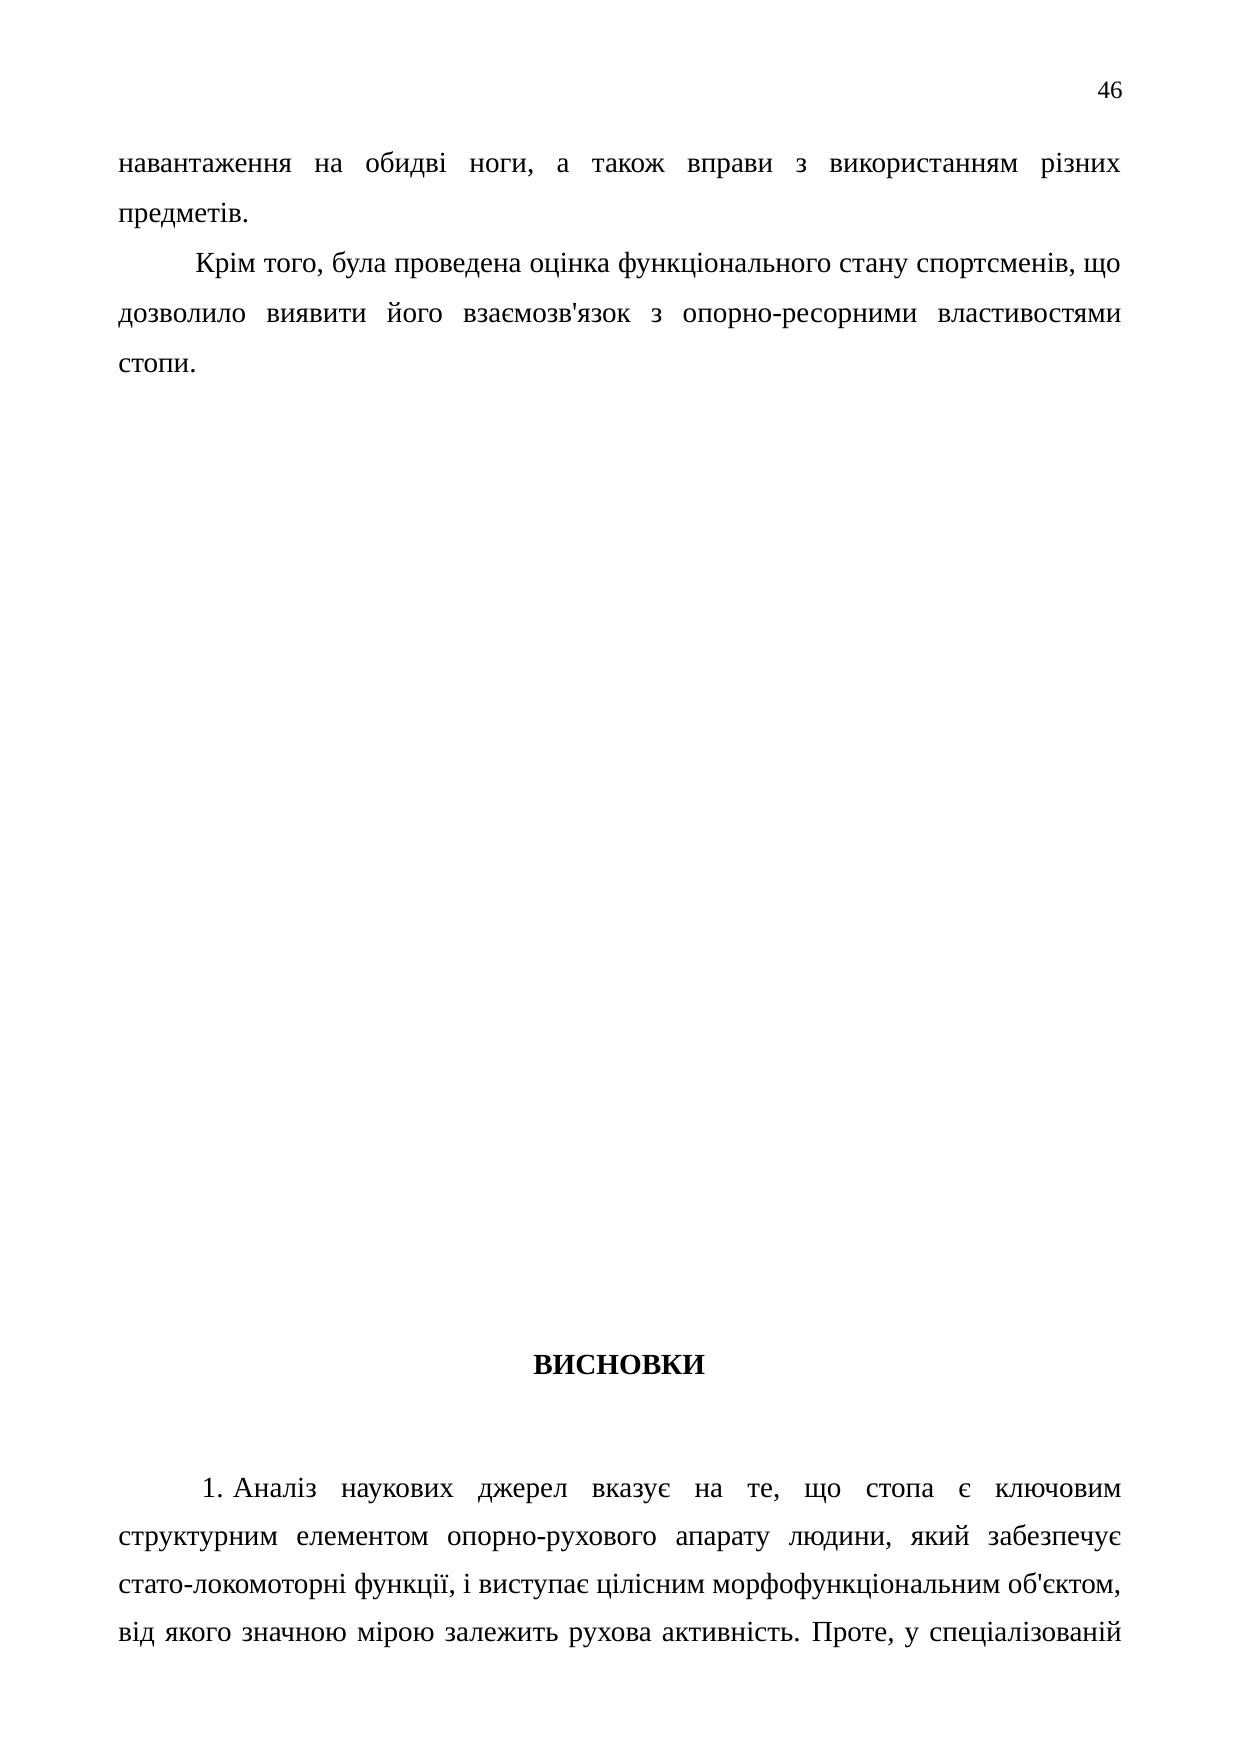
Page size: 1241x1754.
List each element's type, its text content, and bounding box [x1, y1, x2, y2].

text ВИСНОВКИ [118, 1351, 1120, 1381]
list Аналіз наукових джерел вказує на те, що стопа є ключовим структурним елементом опорно-рухового апарату людини, який забезпечує стато-локомоторні функції, і виступає цілісним морфофункціональним об'єктом, від якого значною мірою залежить рухова активність. Проте, у спеціалізованій [118, 1459, 1122, 1651]
text Крім того, була проведена оцінка функціонального стану спортсменів, що дозволило виявити його взаємозв'язок з опорно-ресорними властивостями стопи. [118, 232, 1122, 382]
text навантаження на обидві ноги, а також вправи з використанням різних предметів. [118, 132, 1122, 232]
